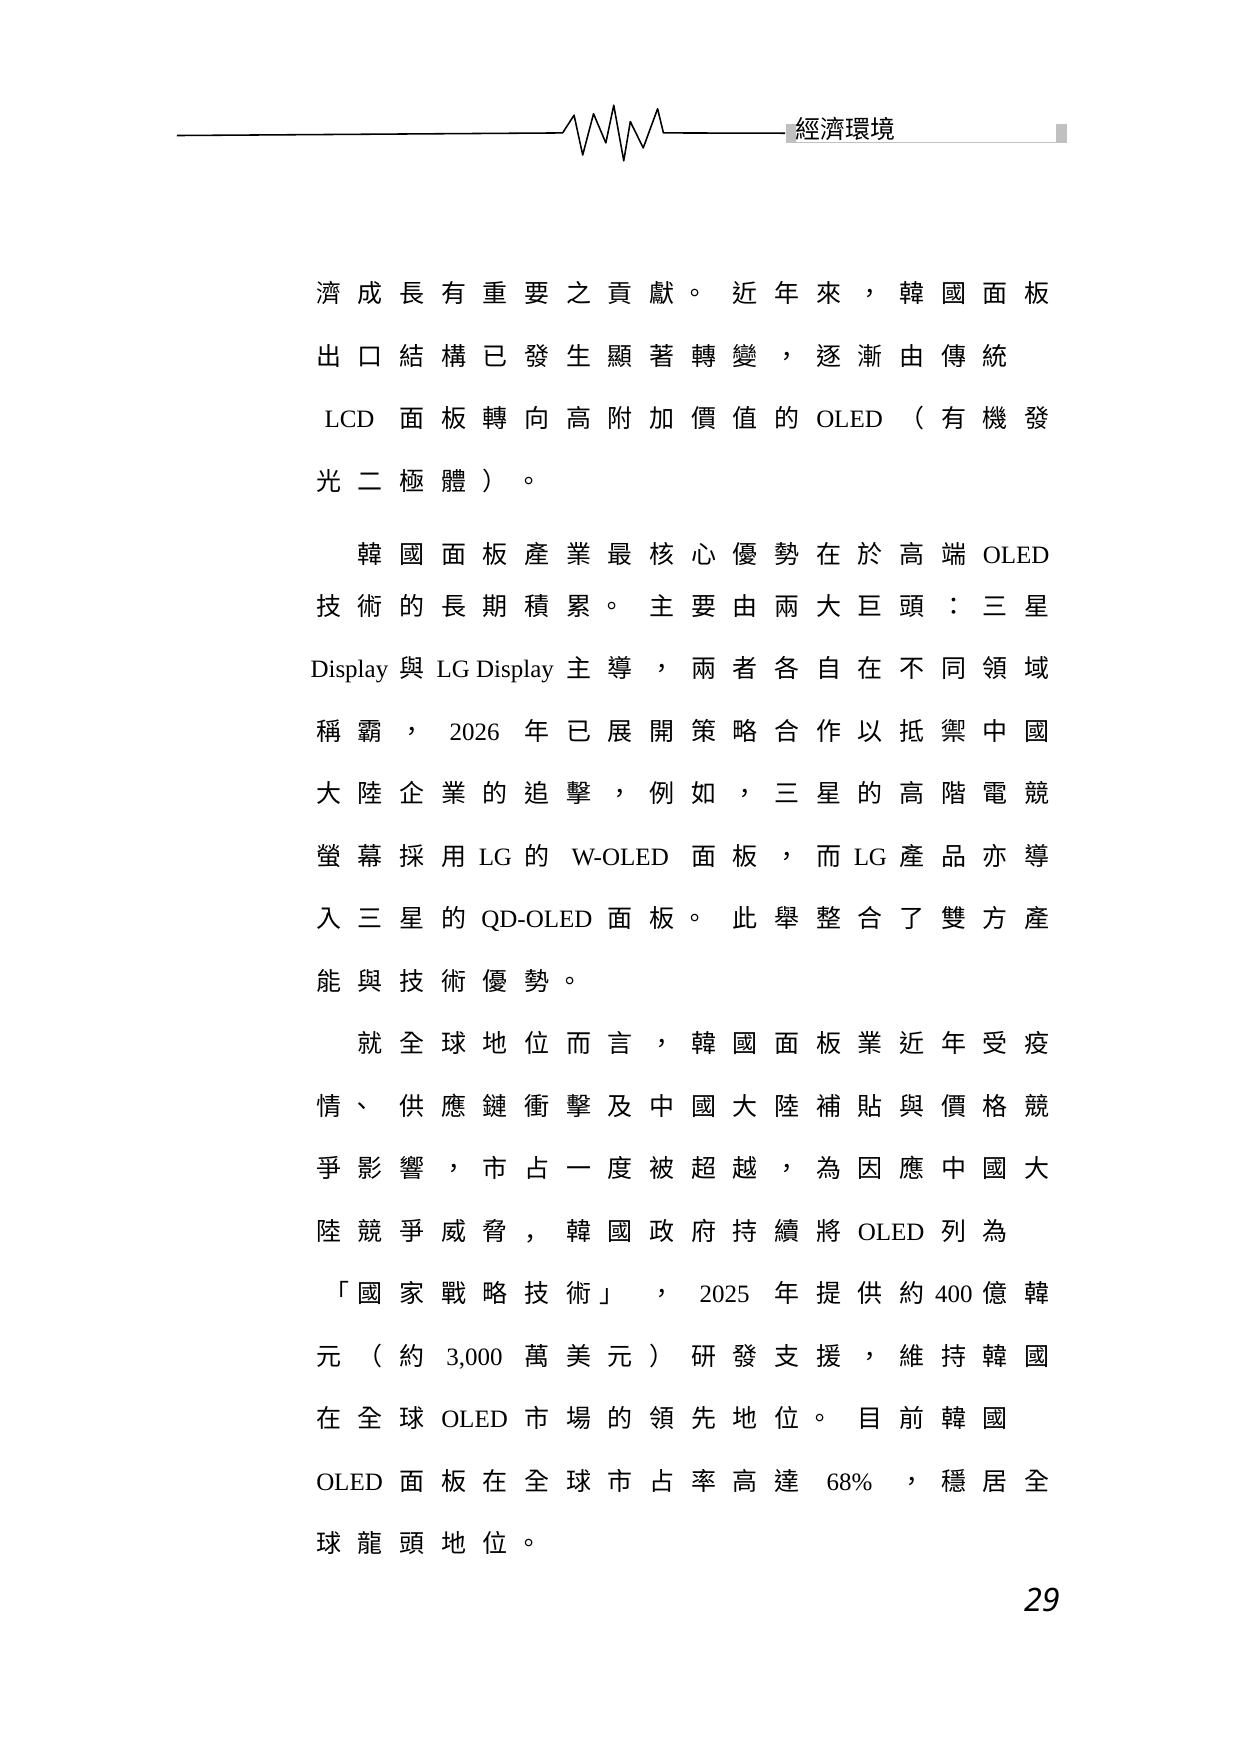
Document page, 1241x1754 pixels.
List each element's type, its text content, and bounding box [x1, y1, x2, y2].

text 濟成長有重要之貢獻。近年來，韓國面板出口結構已發生顯著轉變，逐漸由傳統LCD面板轉向高附加價值的OLED（有機發光二極體）。 [281, 250, 1058, 500]
text 韓國面板產業最核心優勢在於高端OLED技術的長期積累。主要由兩大巨頭：三星Display與LG Display主導，兩者各自在不同領域稱霸，2026年已展開策略合作以抵禦中國大陸企業的追擊，例如，三星的高階電競螢幕採用LG的W-OLED面板，而LG產品亦導入三星的QD-OLED面板。此舉整合了雙方產能與技術優勢。 [281, 500, 1058, 1000]
text 就全球地位而言，韓國面板業近年受疫情、供應鏈衝擊及中國大陸補貼與價格競爭影響，市占一度被超越，為因應中國大陸競爭威脅，韓國政府持續將OLED列為「國家戰略技術」，2025年提供約400億韓元（約3,000萬美元）研發支援，維持韓國在全球OLED市場的領先地位。目前韓國OLED面板在全球市占率高達68%，穩居全球龍頭地位。 [281, 1000, 1058, 1563]
